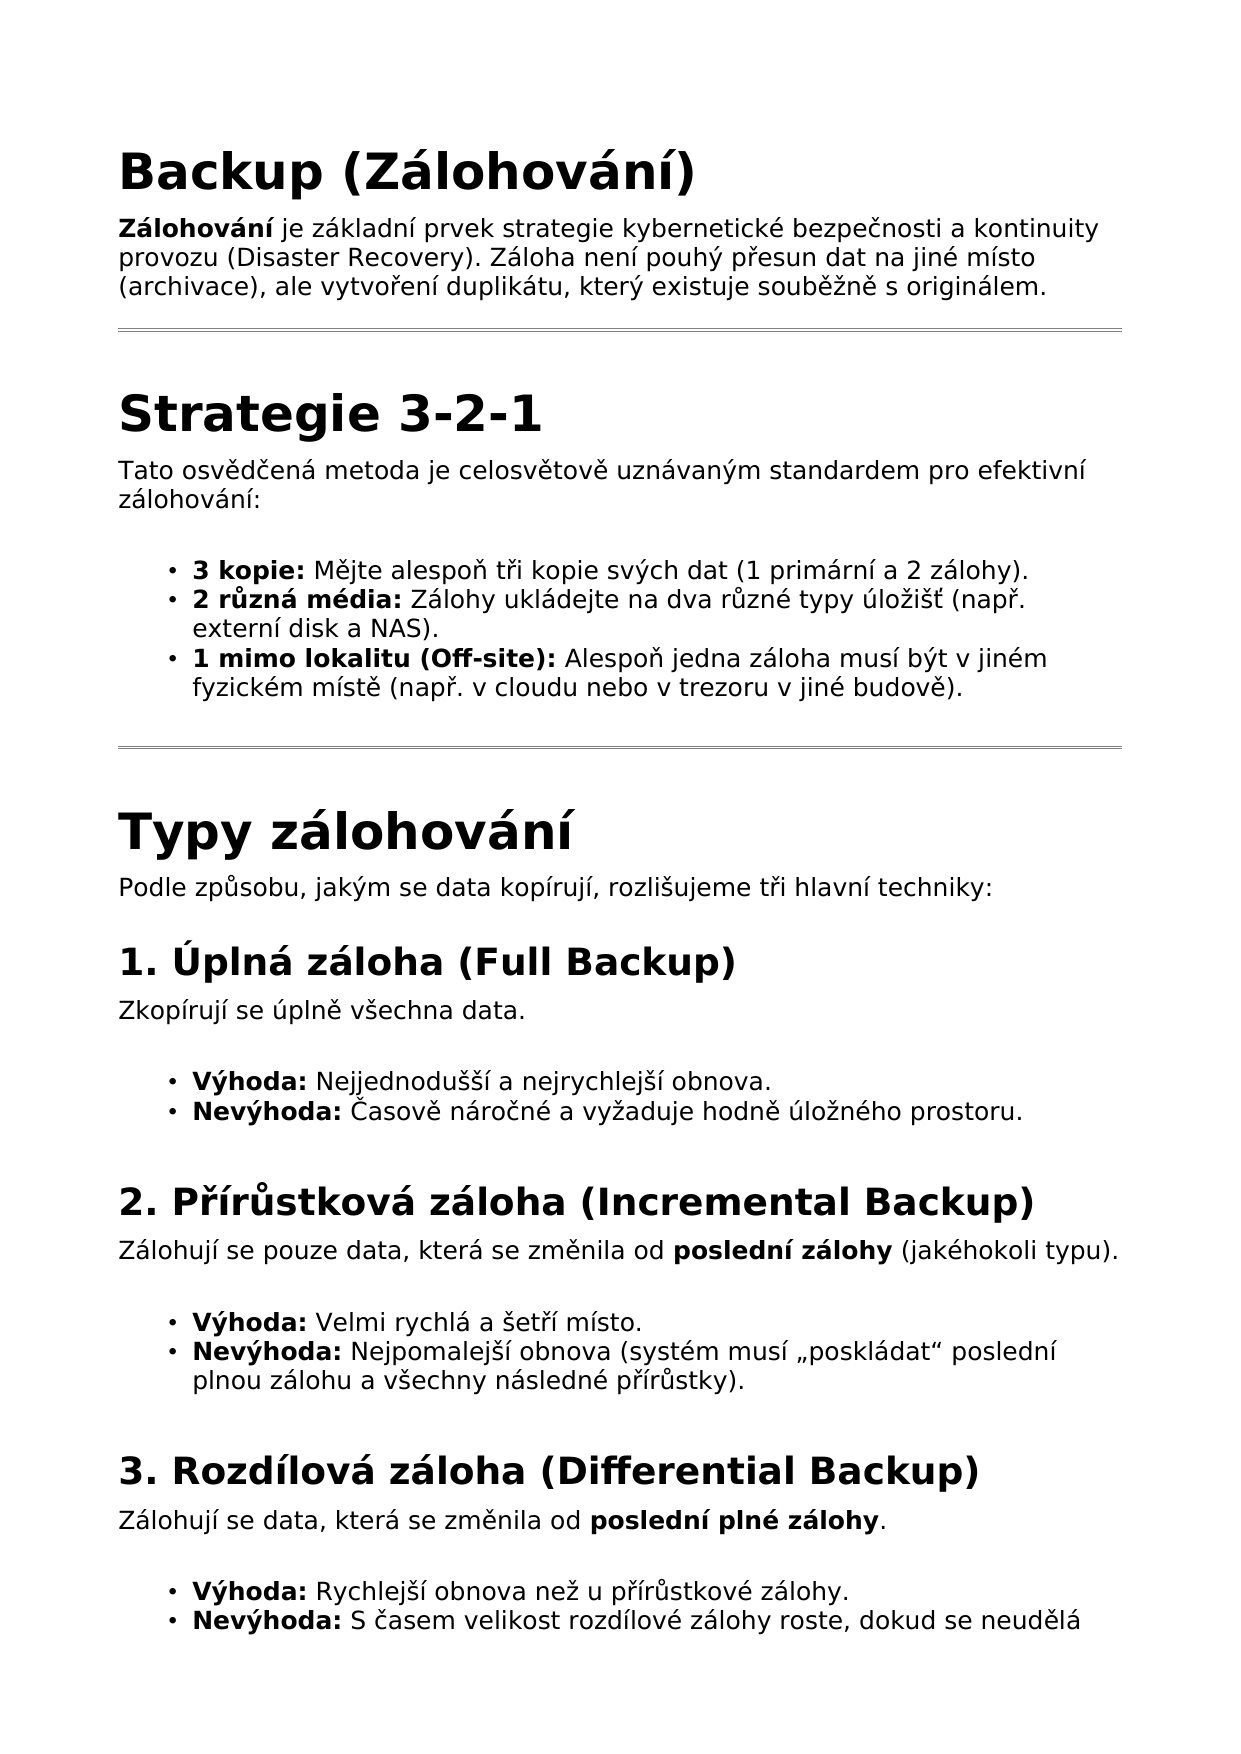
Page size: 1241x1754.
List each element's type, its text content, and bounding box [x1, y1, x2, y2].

text Zkopírují se úplně všechna data. [118, 996, 1122, 1026]
list Nevýhoda: S časem velikost rozdílové zálohy roste, dokud se neudělá [177, 1606, 1122, 1635]
subtitle 1. Úplná záloha (Full Backup) [118, 940, 1122, 984]
subtitle 3. Rozdílová záloha (Differential Backup) [118, 1450, 1122, 1493]
list 2 různá média: Zálohy ukládejte na dva různé typy úložišť (např. externí disk a NAS). [177, 585, 1122, 644]
list Výhoda: Nejjednodušší a nejrychlejší obnova. [177, 1068, 1122, 1097]
list 3 kopie: Mějte alespoň tři kopie svých dat (1 primární a 2 zálohy). [177, 556, 1122, 585]
text Tato osvědčená metoda je celosvětově uznávaným standardem pro efektivní zálohování: [118, 456, 1122, 514]
list Nevýhoda: Nejpomalejší obnova (systém musí „poskládat“ poslední plnou zálohu a všechny následné přírůstky). [177, 1337, 1122, 1395]
subtitle Typy zálohování [118, 803, 1122, 861]
subtitle Strategie 3-2-1 [118, 385, 1122, 443]
text Podle způsobu, jakým se data kopírují, rozlišujeme tři hlavní techniky: [118, 874, 1122, 903]
subtitle 2. Přírůstková záloha (Incremental Backup) [118, 1180, 1122, 1224]
subtitle Backup (Zálohování) [118, 143, 1122, 201]
list Výhoda: Velmi rychlá a šetří místo. [177, 1308, 1122, 1337]
text Zálohování je základní prvek strategie kybernetické bezpečnosti a kontinuity provozu (Disaster Recovery). Záloha není pouhý přesun dat na jiné místo (archivace), ale vytvoření duplikátu, který existuje souběžně s originálem. [118, 214, 1122, 301]
text Zálohují se data, která se změnila od poslední plné zálohy. [118, 1506, 1122, 1535]
list 1 mimo lokalitu (Off-site): Alespoň jedna záloha musí být v jiném fyzickém místě (např. v cloudu nebo v trezoru v jiné budově). [177, 644, 1122, 702]
text Zálohují se pouze data, která se změnila od poslední zálohy (jakéhokoli typu). [118, 1237, 1122, 1266]
list Výhoda: Rychlejší obnova než u přírůstkové zálohy. [177, 1577, 1122, 1606]
list Nevýhoda: Časově náročné a vyžaduje hodně úložného prostoru. [177, 1097, 1122, 1126]
